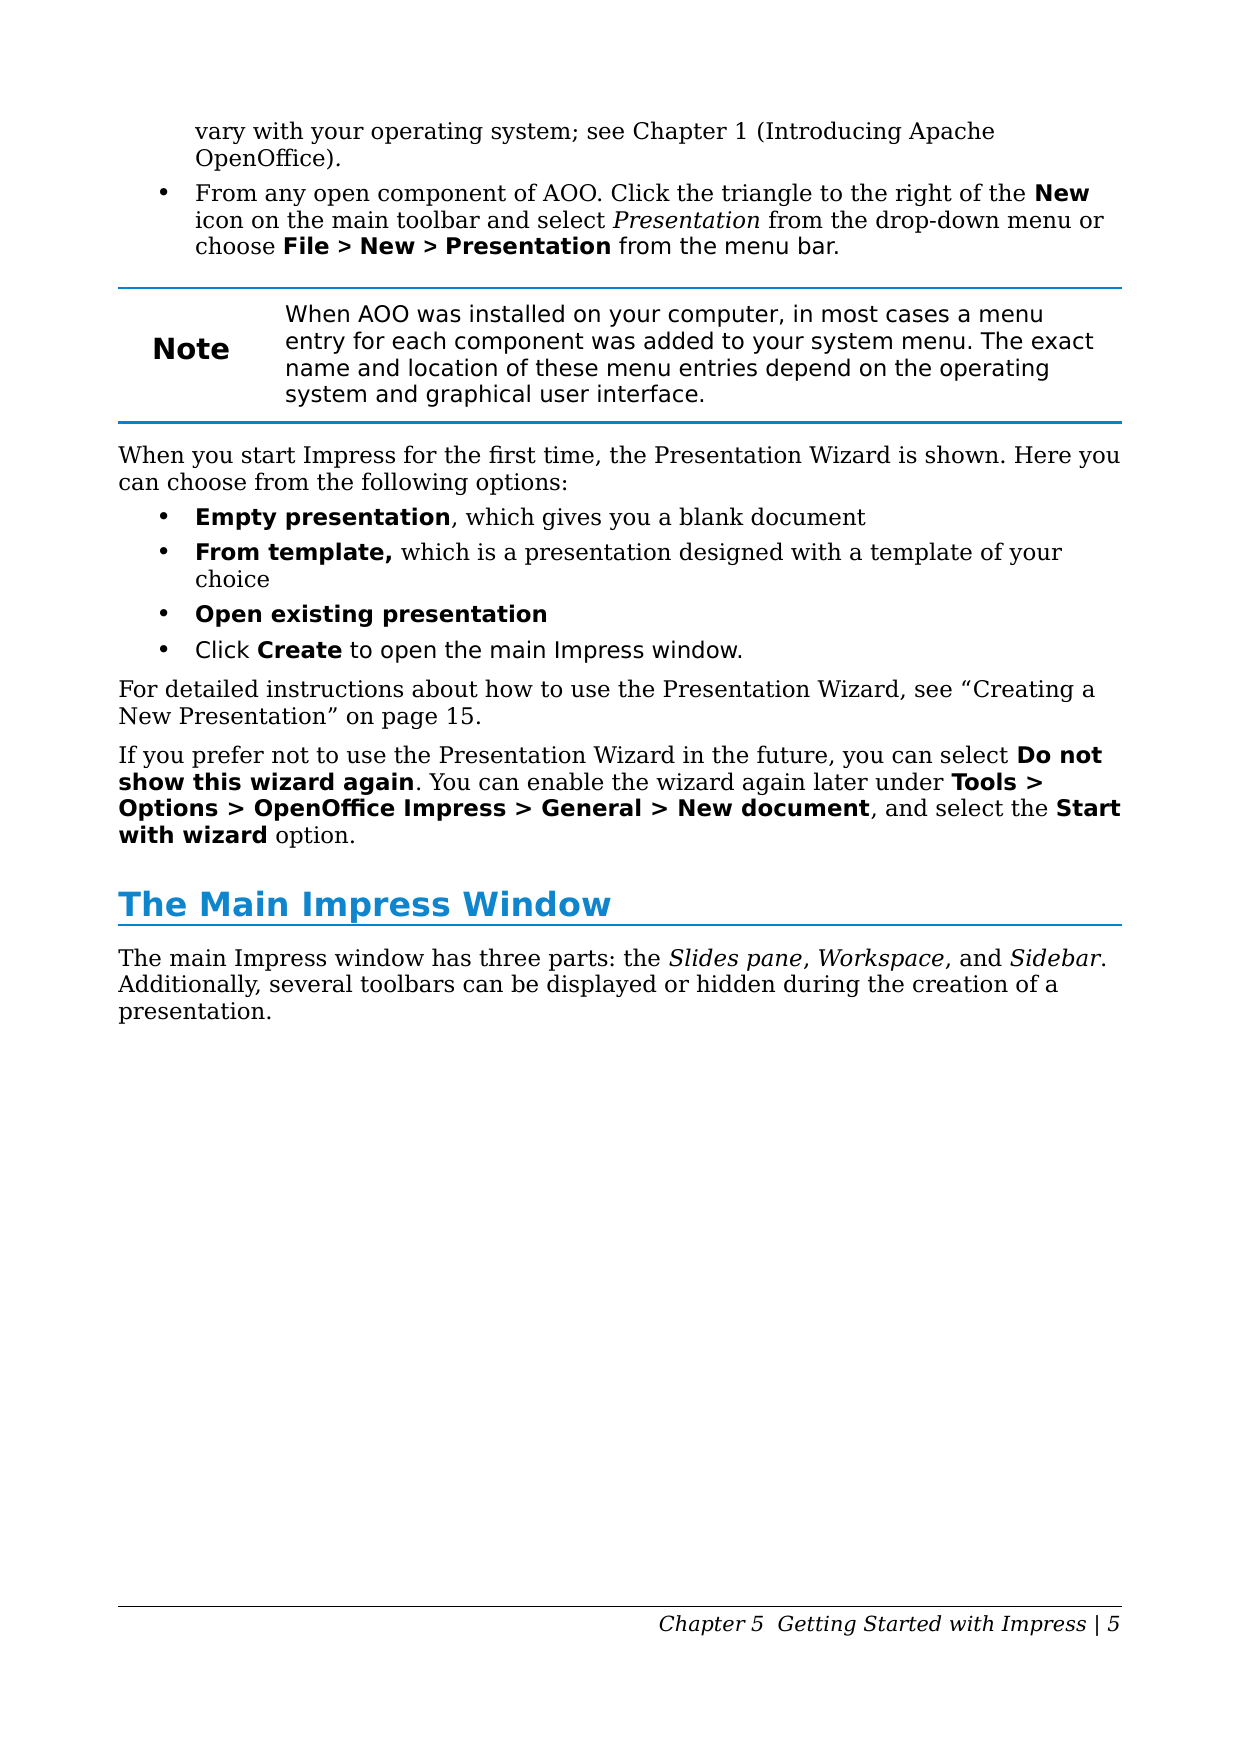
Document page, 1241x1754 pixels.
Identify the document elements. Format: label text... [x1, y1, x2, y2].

list From any open component of AOO. Click the triangle to the right of the New icon on the main toolbar and select Presentation from the drop-down menu or choose File > New > Presentation from the menu bar. [156, 178, 1122, 262]
list When you start Impress for the first time, the Presentation Wizard is shown. Here you can choose from the following options: [118, 442, 1122, 496]
list vary with your operating system; see Chapter 1 (Introducing Apache OpenOffice). [156, 118, 1122, 171]
list Empty presentation, which gives you a blank document [156, 502, 1122, 531]
list Click Create to open the main Impress window. [156, 635, 1122, 664]
text For detailed instructions about how to use the Presentation Wizard, see “Creating a New Presentation” on page 15. [118, 676, 1122, 730]
list From template, which is a presentation designed with a template of your choice [156, 537, 1122, 593]
text If you prefer not to use the Presentation Wizard in the future, you can select Do not show this wizard again. You can enable the wizard again later under Tools > Options > OpenOffice Impress > General > New document, and select the Start with wizard option. [118, 742, 1122, 849]
list Open existing presentation [156, 599, 1122, 629]
table_header When AOO was installed on your computer, in most cases a menu entry for each component was added to your system menu. The exact name and location of these menu entries depend on the operating system and graphical user interface. [264, 289, 1122, 421]
table_header Note [118, 289, 263, 421]
subtitle The Main Impress Window [118, 885, 1122, 924]
text The main Impress window has three parts: the Slides pane, Workspace, and Sidebar. Additionally, several toolbars can be displayed or hidden during the creation of a presentation. [118, 945, 1122, 1025]
